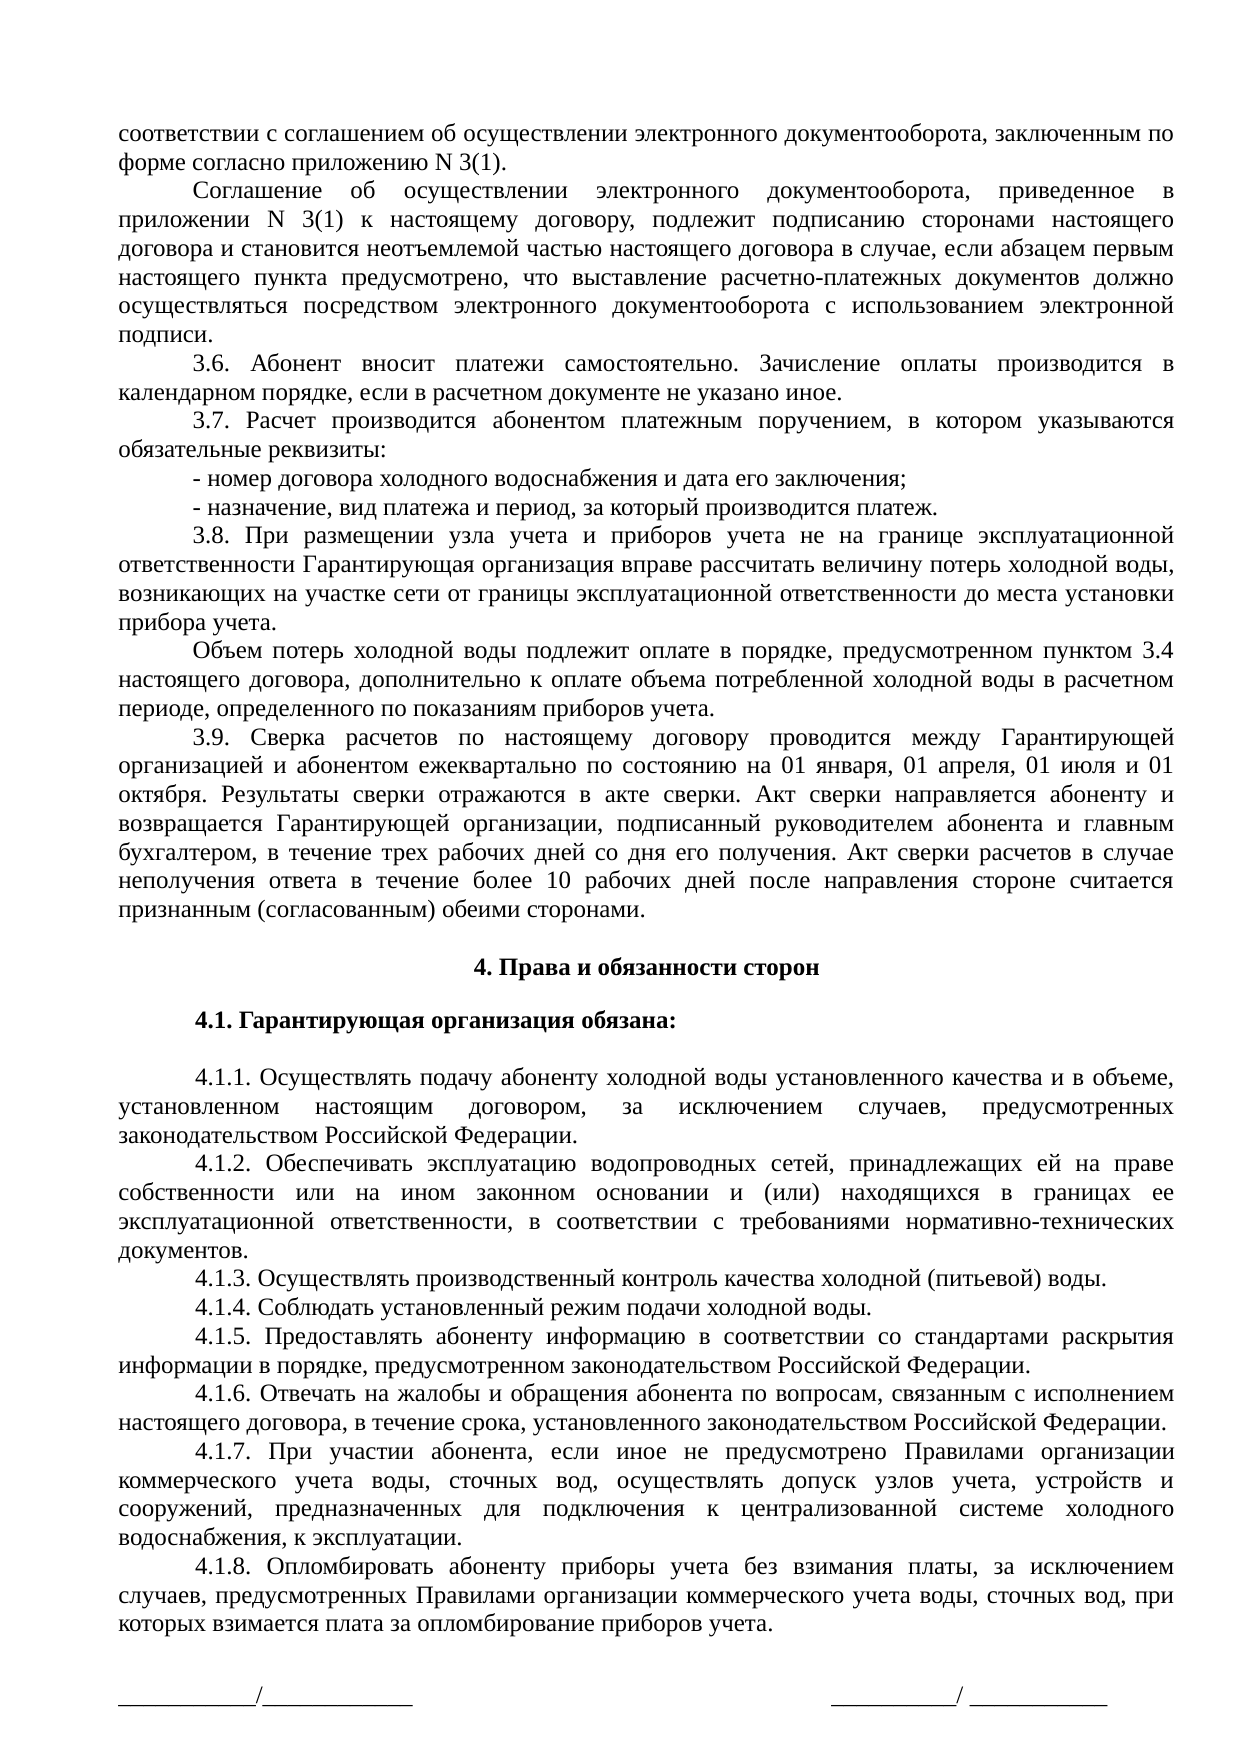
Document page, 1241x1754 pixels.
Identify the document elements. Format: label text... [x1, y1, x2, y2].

text 3.6. Абонент вносит платежи самостоятельно. Зачисление оплаты производится в календарном порядке, если в расчетном документе не указано иное. [118, 348, 1175, 406]
text - номер договора холодного водоснабжения и дата его заключения; [118, 463, 1175, 492]
text соответствии с соглашением об осуществлении электронного документооборота, заключенным по форме согласно приложению N 3(1). [118, 118, 1175, 176]
text 4.1.1. Осуществлять подачу абоненту холодной воды установленного качества и в объеме, установленном настоящим договором, за исключением случаев, предусмотренных законодательством Российской Федерации. [118, 1062, 1175, 1148]
text - назначение, вид платежа и период, за который производится платеж. [118, 492, 1175, 521]
text Соглашение об осуществлении электронного документооборота, приведенное в приложении N 3(1) к настоящему договору, подлежит подписанию сторонами настоящего договора и становится неотъемлемой частью настоящего договора в случае, если абзацем первым настоящего пункта предусмотрено, что выставление расчетно-платежных документов должно осуществляться посредством электронного документооборота с использованием электронной подписи. [118, 176, 1175, 348]
text 4.1. Гарантирующая организация обязана: [118, 1005, 1175, 1033]
text 3.8. При размещении узла учета и приборов учета не на границе эксплуатационной ответственности Гарантирующая организация вправе рассчитать величину потерь холодной воды, возникающих на участке сети от границы эксплуатационной ответственности до места установки прибора учета. [118, 521, 1175, 636]
text 4.1.6. Отвечать на жалобы и обращения абонента по вопросам, связанным с исполнением настоящего договора, в течение срока, установленного законодательством Российской Федерации. [118, 1378, 1175, 1436]
text 4.1.4. Соблюдать установленный режим подачи холодной воды. [118, 1292, 1175, 1321]
text Объем потерь холодной воды подлежит оплате в порядке, предусмотренном пунктом 3.4 настоящего договора, дополнительно к оплате объема потребленной холодной воды в расчетном периоде, определенного по показаниям приборов учета. [118, 636, 1175, 722]
text 4.1.7. При участии абонента, если иное не предусмотрено Правилами организации коммерческого учета воды, сточных вод, осуществлять допуск узлов учета, устройств и сооружений, предназначенных для подключения к централизованной системе холодного водоснабжения, к эксплуатации. [118, 1436, 1175, 1551]
text 3.9. Сверка расчетов по настоящему договору проводится между Гарантирующей организацией и абонентом ежеквартально по состоянию на 01 января, 01 апреля, 01 июля и 01 октября. Результаты сверки отражаются в акте сверки. Акт сверки направляется абоненту и возвращается Гарантирующей организации, подписанный руководителем абонента и главным бухгалтером, в течение трех рабочих дней со дня его получения. Акт сверки расчетов в случае неполучения ответа в течение более 10 рабочих дней после направления стороне считается признанным (согласованным) обеими сторонами. [118, 722, 1175, 923]
text 4.1.8. Опломбировать абоненту приборы учета без взимания платы, за исключением случаев, предусмотренных Правилами организации коммерческого учета воды, сточных вод, при которых взимается плата за опломбирование приборов учета. [118, 1551, 1175, 1637]
text 4.1.3. Осуществлять производственный контроль качества холодной (питьевой) воды. [118, 1263, 1175, 1292]
text 3.7. Расчет производится абонентом платежным поручением, в котором указываются обязательные реквизиты: [118, 406, 1175, 463]
text 4.1.2. Обеспечивать эксплуатацию водопроводных сетей, принадлежащих ей на праве собственности или на ином законном основании и (или) находящихся в границах ее эксплуатационной ответственности, в соответствии с требованиями нормативно-технических документов. [118, 1148, 1175, 1263]
text 4.1.5. Предоставлять абоненту информацию в соответствии со стандартами раскрытия информации в порядке, предусмотренном законодательством Российской Федерации. [118, 1321, 1175, 1378]
text 4. Права и обязанности сторон [118, 952, 1175, 981]
